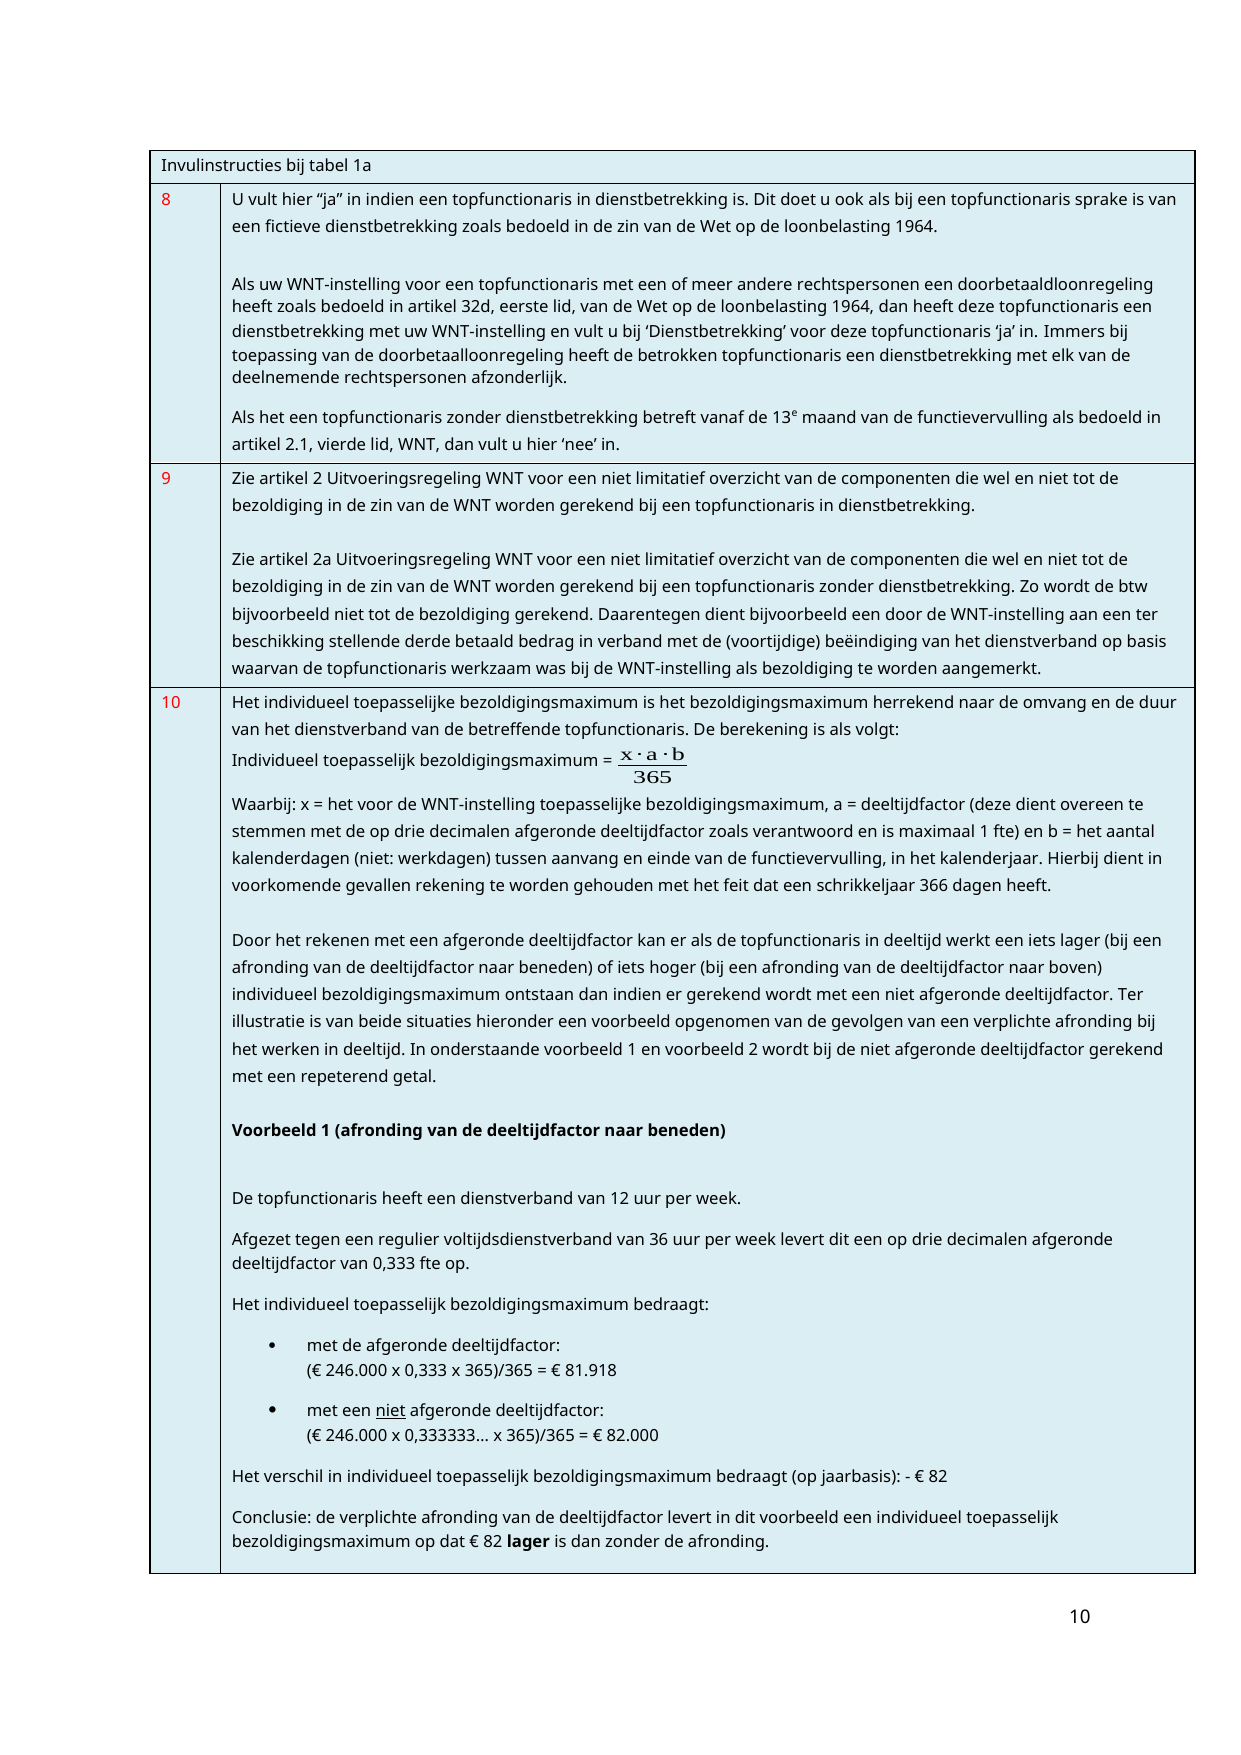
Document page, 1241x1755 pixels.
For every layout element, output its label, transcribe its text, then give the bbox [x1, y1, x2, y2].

table_cell Zie artikel 2 Uitvoeringsregeling WNT voor een niet limitatief overzicht van de componenten die wel en niet tot de bezoldiging in de zin van de WNT worden gerekend bij een topfunctionaris in dienstbetrekking. Zie artikel 2a Uitvoeringsregeling WNT voor een niet limitatief overzicht van de componenten die wel en niet tot de bezoldiging in de zin van de WNT worden gerekend bij een topfunctionaris zonder dienstbetrekking. Zo wordt de btw bijvoorbeeld niet tot de bezoldiging gerekend. Daarentegen dient bijvoorbeeld een door de WNT-instelling aan een ter beschikking stellende derde betaald bedrag in verband met de (voortijdige) beëindiging van het dienstverband op basis waarvan de topfunctionaris werkzaam was bij de WNT-instelling als bezoldiging te worden aangemerkt. [221, 464, 1194, 687]
table_cell 10 [151, 688, 220, 1573]
table_cell Het individueel toepasselijke bezoldigingsmaximum is het bezoldigingsmaximum herrekend naar de omvang en de duur van het dienstverband van de betreffende topfunctionaris. De berekening is als volgt: Individueel toepasselijk bezoldigingsmaximum = Waarbij: x = het voor de WNT-instelling toepasselijke bezoldigingsmaximum, a = deeltijdfactor (deze dient overeen te stemmen met de op drie decimalen afgeronde deeltijdfactor zoals verantwoord en is maximaal 1 fte) en b = het aantal kalenderdagen (niet: werkdagen) tussen aanvang en einde van de functievervulling, in het kalenderjaar. Hierbij dient in voorkomende gevallen rekening te worden gehouden met het feit dat een schrikkeljaar 366 dagen heeft. Door het rekenen met een afgeronde deeltijdfactor kan er als de topfunctionaris in deeltijd werkt een iets lager (bij een afronding van de deeltijdfactor naar beneden) of iets hoger (bij een afronding van de deeltijdfactor naar boven) individueel bezoldigingsmaximum ontstaan dan indien er gerekend wordt met een niet afgeronde deeltijdfactor. Ter illustratie is van beide situaties hieronder een voorbeeld opgenomen van de gevolgen van een verplichte afronding bij het werken in deeltijd. In onderstaande voorbeeld 1 en voorbeeld 2 wordt bij de niet afgeronde deeltijdfactor gerekend met een repeterend getal. Voorbeeld 1 (afronding van de deeltijdfactor naar beneden) De topfunctionaris heeft een dienstverband van 12 uur per week. Afgezet tegen een regulier voltijdsdienstverband van 36 uur per week levert dit een op drie decimalen afgeronde deeltijdfactor van 0,333 fte op. Het individueel toepasselijk bezoldigingsmaximum bedraagt: met de afgeronde deeltijdfactor: (€ 246.000 x 0,333 x 365)/365 = € 81.918 met een niet afgeronde deeltijdfactor: (€ 246.000 x 0,333333… x 365)/365 = € 82.000 Het verschil in individueel toepasselijk bezoldigingsmaximum bedraagt (op jaarbasis): - € 82 Conclusie: de verplichte afronding van de deeltijdfactor levert in dit voorbeeld een individueel toepasselijk bezoldigingsmaximum op dat € 82 lager is dan zonder de afronding. [221, 688, 1194, 1573]
table_cell 8 [151, 184, 220, 462]
table_cell U vult hier “ja” in indien een topfunctionaris in dienstbetrekking is. Dit doet u ook als bij een topfunctionaris sprake is van een fictieve dienstbetrekking zoals bedoeld in de zin van de Wet op de loonbelasting 1964. Als uw WNT-instelling voor een topfunctionaris met een of meer andere rechtspersonen een doorbetaaldloonregeling heeft zoals bedoeld in artikel 32d, eerste lid, van de Wet op de loonbelasting 1964, dan heeft deze topfunctionaris een dienstbetrekking met uw WNT-instelling en vult u bij ‘Dienstbetrekking’ voor deze topfunctionaris ‘ja’ in. Immers bij toepassing van de doorbetaalloonregeling heeft de betrokken topfunctionaris een dienstbetrekking met elk van de deelnemende rechtspersonen afzonderlijk. Als het een topfunctionaris zonder dienstbetrekking betreft vanaf de 13e maand van de functievervulling als bedoeld in artikel 2.1, vierde lid, WNT, dan vult u hier ‘nee’ in. [221, 184, 1194, 462]
table_cell 9 [151, 464, 220, 687]
table_header Invulinstructies bij tabel 1a [151, 151, 1194, 183]
